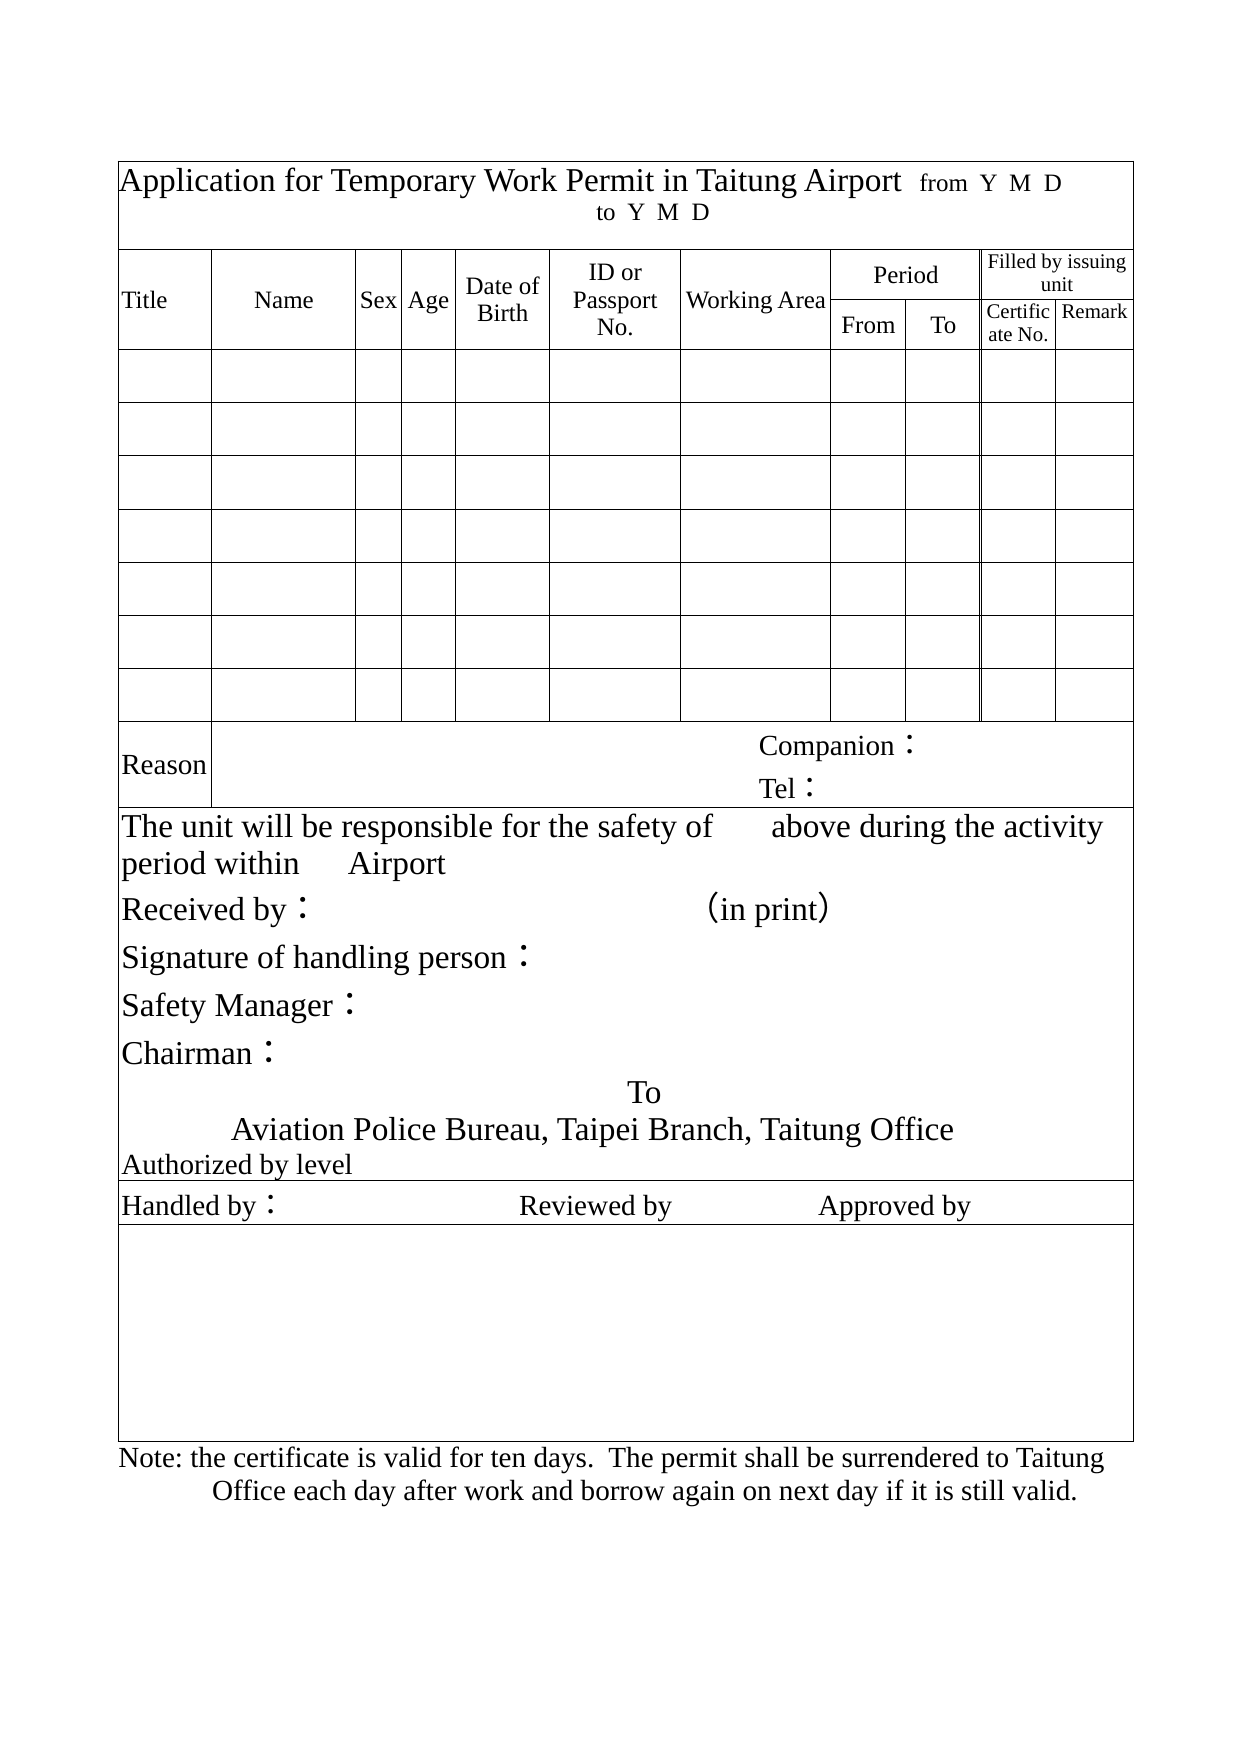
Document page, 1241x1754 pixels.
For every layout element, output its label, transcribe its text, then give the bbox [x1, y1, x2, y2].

table_cell [456, 669, 549, 721]
table_cell [119, 563, 211, 615]
table_cell [906, 456, 979, 508]
table_cell [356, 350, 401, 402]
table_cell [681, 510, 830, 562]
table_cell [982, 456, 1055, 508]
table_cell [402, 350, 455, 402]
table_cell [402, 510, 455, 562]
table_cell Title [119, 250, 211, 349]
table_cell [906, 669, 979, 721]
table_cell [681, 456, 830, 508]
table_cell Working Area [681, 250, 830, 349]
table_cell [982, 510, 1055, 562]
table_cell [356, 403, 401, 455]
table_cell [119, 1225, 1133, 1441]
table_cell [831, 669, 905, 721]
table_cell The unit will be responsible for the safety of above during the activity period within Airport Received by： （in print） Signature of handling person： Safety Manager： Chairman： To Aviation Police Bureau, Taipei Branch, Taitung Office Authorized by level [119, 808, 1133, 1180]
table_cell [982, 403, 1055, 455]
table_cell [1056, 669, 1133, 721]
table_cell From [831, 300, 905, 349]
table_cell [681, 350, 830, 402]
table_cell [1056, 403, 1133, 455]
table_cell Certificate No. [982, 300, 1055, 349]
table_cell [402, 616, 455, 668]
table_cell [831, 563, 905, 615]
table_cell [212, 403, 355, 455]
text Note: the certificate is valid for ten days. The permit shall be surrendered to Taitung Office each day after work and borrow again on next day if it is still valid. [118, 1442, 1122, 1506]
table_cell Age [402, 250, 455, 349]
table_cell [550, 403, 680, 455]
table_cell [212, 616, 355, 668]
table_cell [356, 669, 401, 721]
table_cell [212, 722, 756, 807]
table_cell [212, 456, 355, 508]
table_cell [982, 350, 1055, 402]
table_cell [456, 456, 549, 508]
table_cell [356, 563, 401, 615]
table_cell Date of Birth [456, 250, 549, 349]
table_cell [402, 456, 455, 508]
table_cell [119, 616, 211, 668]
table_cell Reason [119, 722, 211, 807]
table_cell [456, 403, 549, 455]
table_cell [356, 456, 401, 508]
table_header Application for Temporary Work Permit in Taitung Airport from Y M D to Y M D [119, 162, 1133, 249]
table_cell Remark [1056, 300, 1133, 349]
table_cell ID or Passport No. [550, 250, 680, 349]
table_cell [1056, 510, 1133, 562]
table_cell [831, 616, 905, 668]
table_cell [402, 563, 455, 615]
table_cell [681, 563, 830, 615]
table_cell [356, 616, 401, 668]
table_cell [1056, 350, 1133, 402]
table_cell [831, 350, 905, 402]
table_cell [550, 669, 680, 721]
table_cell [681, 669, 830, 721]
table_cell [456, 616, 549, 668]
table_cell [982, 669, 1055, 721]
table_cell [906, 563, 979, 615]
table_cell Sex [356, 250, 401, 349]
table_cell [982, 616, 1055, 668]
table_cell [212, 563, 355, 615]
table_cell [119, 350, 211, 402]
table_cell Handled by： Reviewed by Approved by [119, 1181, 1133, 1224]
table_cell Name [212, 250, 355, 349]
table_cell [681, 403, 830, 455]
table_cell [212, 510, 355, 562]
table_cell [906, 350, 979, 402]
table_cell [906, 616, 979, 668]
table_cell [906, 510, 979, 562]
table_cell [550, 510, 680, 562]
table_cell Filled by issuing unit [982, 250, 1133, 299]
table_cell [550, 563, 680, 615]
table_cell [212, 669, 355, 721]
table_cell [119, 456, 211, 508]
table_cell [119, 510, 211, 562]
table_cell [831, 510, 905, 562]
table_cell [550, 456, 680, 508]
table_cell [1056, 456, 1133, 508]
table_cell [550, 616, 680, 668]
table_cell [456, 563, 549, 615]
table_cell [906, 403, 979, 455]
table_cell [831, 403, 905, 455]
table_cell [456, 350, 549, 402]
table_cell [681, 616, 830, 668]
table_cell [1056, 616, 1133, 668]
table_cell [831, 456, 905, 508]
table_cell [982, 563, 1055, 615]
table_cell Companion： Tel： [756, 722, 1133, 807]
table_cell [456, 510, 549, 562]
table_cell [402, 403, 455, 455]
table_cell [212, 350, 355, 402]
table_cell To [906, 300, 979, 349]
table_cell [356, 510, 401, 562]
table_cell [402, 669, 455, 721]
table_cell [119, 669, 211, 721]
table_cell [550, 350, 680, 402]
table_cell Period [831, 250, 979, 299]
table_cell [1056, 563, 1133, 615]
table_cell [119, 403, 211, 455]
